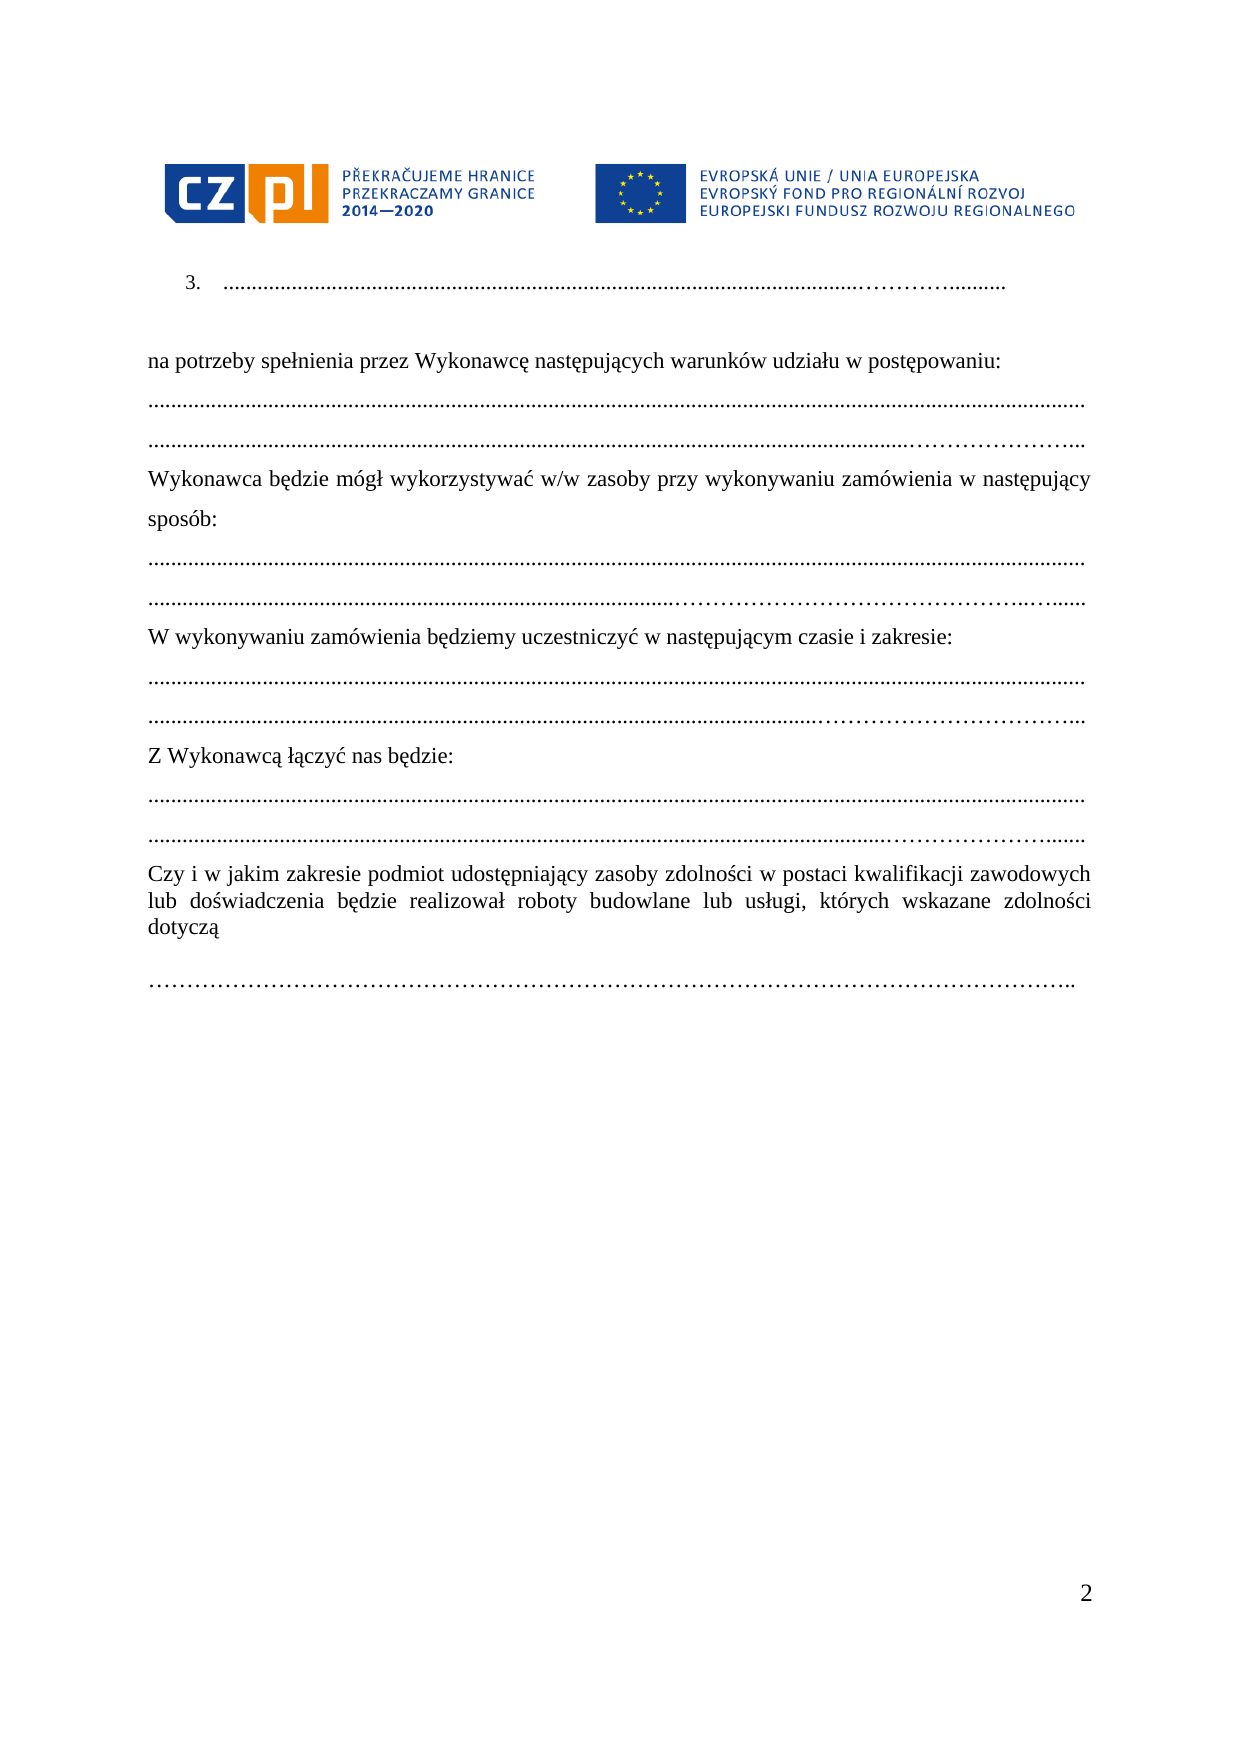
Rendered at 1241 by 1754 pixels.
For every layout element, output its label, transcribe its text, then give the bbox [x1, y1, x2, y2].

text ………………………………………………………………………………………………………….. [148, 966, 1093, 992]
text na potrzeby spełnienia przez Wykonawcę następujących warunków udziału w postępowaniu: [148, 347, 1093, 373]
text .........................................................................................................................................................................................................................................................................................................…………………... [148, 387, 1093, 452]
text Czy i w jakim zakresie podmiot udostępniający zasoby zdolności w postaci kwalifikacji zawodowych lub doświadczenia będzie realizował roboty budowlane lub usługi, których wskazane zdolności dotyczą [148, 860, 1093, 939]
list ...............................................................................................................………….......... [185, 268, 1093, 294]
text Wykonawca będzie mógł wykorzystywać w/w zasoby przy wykonywaniu zamówienia w następujący sposób: [148, 466, 1093, 531]
text W wykonywaniu zamówienia będziemy uczestniczyć w następującym czasie i zakresie: [148, 623, 1093, 650]
text .....................................................................................................................................................................................................................................................................................................…………………....... [148, 781, 1093, 847]
picture [149, 149, 1091, 237]
text ................................................................................................................................................................................................................................................................………………………………………..…...... [148, 544, 1093, 610]
text Z Wykonawcą łączyć nas będzie: [148, 742, 1093, 768]
text .........................................................................................................................................................................................................................................................................................……………………………... [148, 663, 1093, 729]
